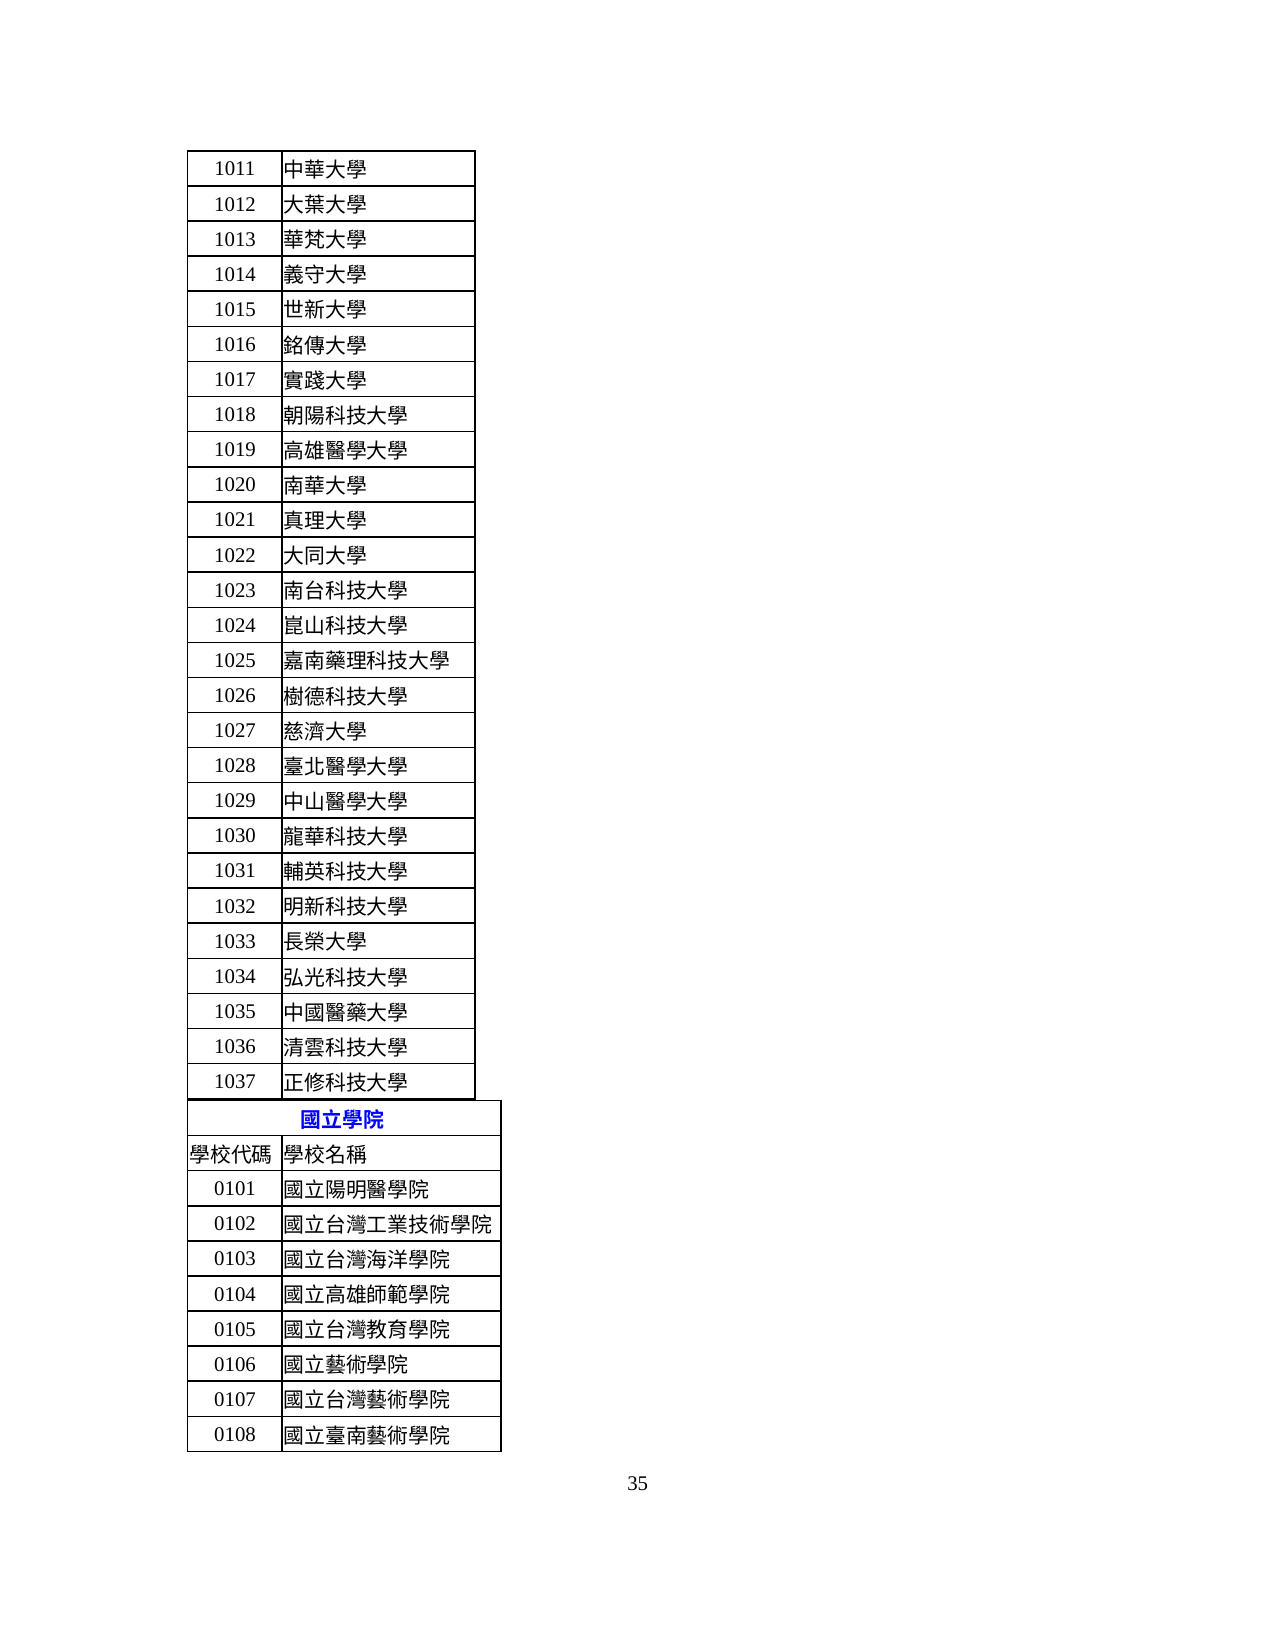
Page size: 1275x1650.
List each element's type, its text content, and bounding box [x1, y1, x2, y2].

table_cell 實踐大學 [283, 362, 474, 396]
table_cell 0106 [188, 1347, 281, 1380]
table_cell 正修科技大學 [283, 1064, 474, 1098]
table_cell 1016 [188, 327, 281, 361]
table_cell 1034 [188, 959, 281, 992]
table_cell 1037 [188, 1064, 281, 1098]
table_cell 嘉南藥理科技大學 [283, 643, 474, 677]
table_cell 1014 [188, 257, 281, 290]
table_cell 朝陽科技大學 [283, 397, 474, 431]
table_cell 1013 [188, 222, 281, 255]
table_cell 1023 [188, 573, 281, 606]
table_cell 0102 [188, 1207, 281, 1240]
table_cell 0108 [188, 1417, 281, 1451]
table_cell 1017 [188, 362, 281, 396]
table_cell 1011 [188, 152, 281, 185]
table_cell 1026 [188, 678, 281, 712]
table_cell 中山醫學大學 [283, 783, 474, 817]
table_cell 1030 [188, 819, 281, 852]
table_cell 崑山科技大學 [283, 608, 474, 641]
table_cell 0105 [188, 1312, 281, 1345]
table_cell 銘傳大學 [283, 327, 474, 361]
table_cell 大葉大學 [283, 187, 474, 220]
table_cell 華梵大學 [283, 222, 474, 255]
table_cell 中華大學 [283, 152, 474, 185]
table_cell 國立高雄師範學院 [283, 1277, 500, 1310]
table_cell 南台科技大學 [283, 573, 474, 606]
table_cell 龍華科技大學 [283, 819, 474, 852]
table_cell 世新大學 [283, 292, 474, 326]
table_cell 1020 [188, 468, 281, 501]
table_cell 國立藝術學院 [283, 1347, 500, 1380]
table_cell 1031 [188, 854, 281, 887]
table_cell 國立台灣教育學院 [283, 1312, 500, 1345]
table_cell 國立臺南藝術學院 [283, 1417, 500, 1451]
table_cell 1022 [188, 538, 281, 571]
table_cell 1025 [188, 643, 281, 677]
table_cell 國立台灣工業技術學院 [283, 1207, 500, 1240]
table_cell 國立台灣海洋學院 [283, 1242, 500, 1275]
table_cell 輔英科技大學 [283, 854, 474, 887]
table_cell 大同大學 [283, 538, 474, 571]
table_cell 學校代碼 [188, 1136, 281, 1170]
table_cell 國立台灣藝術學院 [283, 1382, 500, 1416]
table_cell 弘光科技大學 [283, 959, 474, 992]
table_cell 1024 [188, 608, 281, 641]
table_cell 長榮大學 [283, 924, 474, 957]
table_cell 1021 [188, 503, 281, 536]
table_cell 清雲科技大學 [283, 1029, 474, 1063]
table_cell 義守大學 [283, 257, 474, 290]
table_cell 國立陽明醫學院 [283, 1171, 500, 1205]
table_cell 慈濟大學 [283, 713, 474, 747]
table_cell 1028 [188, 748, 281, 782]
table_cell 樹德科技大學 [283, 678, 474, 712]
table_cell 高雄醫學大學 [283, 432, 474, 466]
table_cell 0107 [188, 1382, 281, 1416]
table_cell 1033 [188, 924, 281, 957]
table_cell 臺北醫學大學 [283, 748, 474, 782]
table_cell 1035 [188, 994, 281, 1028]
table_cell 1015 [188, 292, 281, 326]
table_cell 1036 [188, 1029, 281, 1063]
table_cell 1029 [188, 783, 281, 817]
table_cell 學校名稱 [283, 1136, 500, 1170]
table_cell 1018 [188, 397, 281, 431]
table_cell 1027 [188, 713, 281, 747]
table_cell 南華大學 [283, 468, 474, 501]
table_cell 1012 [188, 187, 281, 220]
table_cell 1019 [188, 432, 281, 466]
table_cell 真理大學 [283, 503, 474, 536]
table_cell 1032 [188, 889, 281, 922]
table_cell 0103 [188, 1242, 281, 1275]
table_header 國立學院 [188, 1101, 500, 1135]
table_cell 0104 [188, 1277, 281, 1310]
table_cell 中國醫藥大學 [283, 994, 474, 1028]
table_cell 明新科技大學 [283, 889, 474, 922]
table_cell 0101 [188, 1171, 281, 1205]
